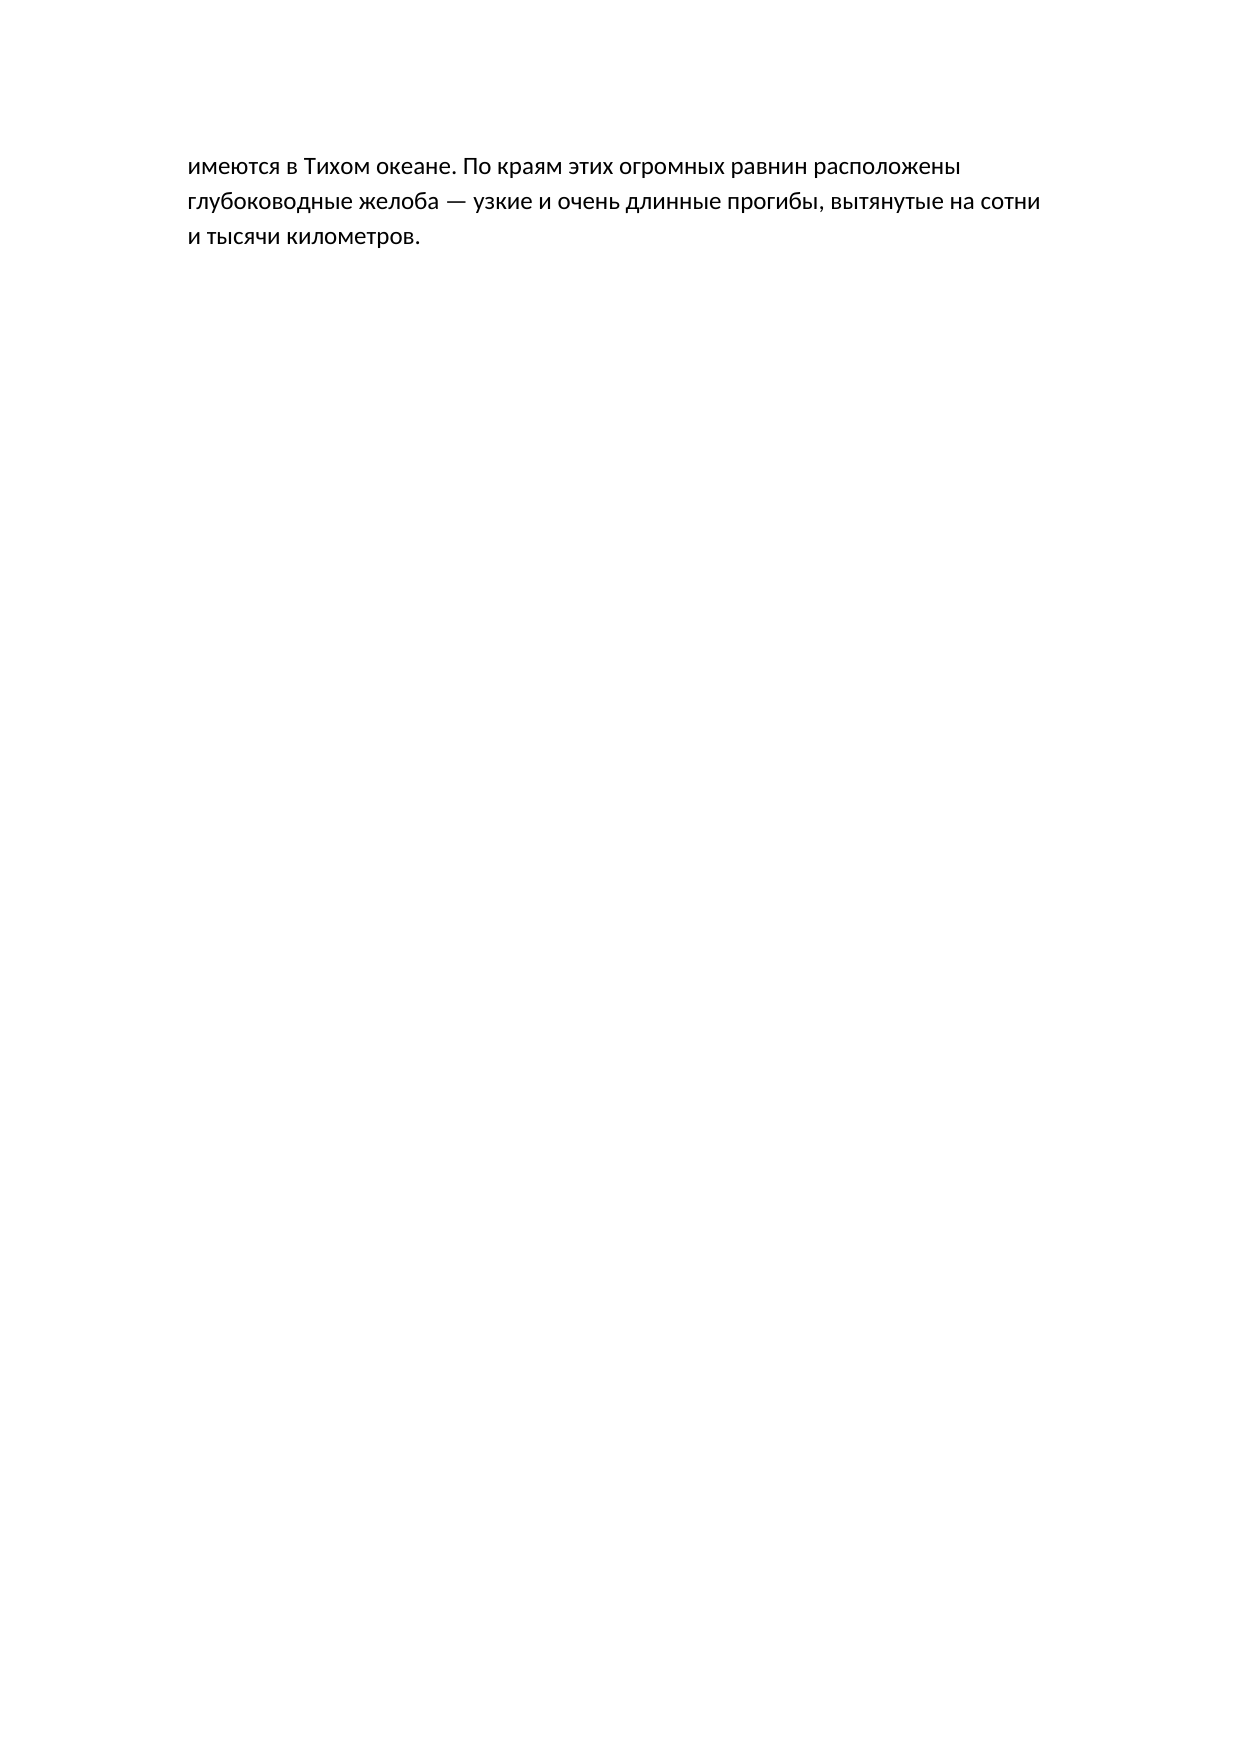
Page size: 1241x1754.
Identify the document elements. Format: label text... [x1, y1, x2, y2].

text имеются в Тихом океане. По краям этих огромных равнин расположены глубоководные желоба — узкие и очень длинные прогибы, вытянутые на сотни и тысячи километров. [187, 150, 1053, 251]
